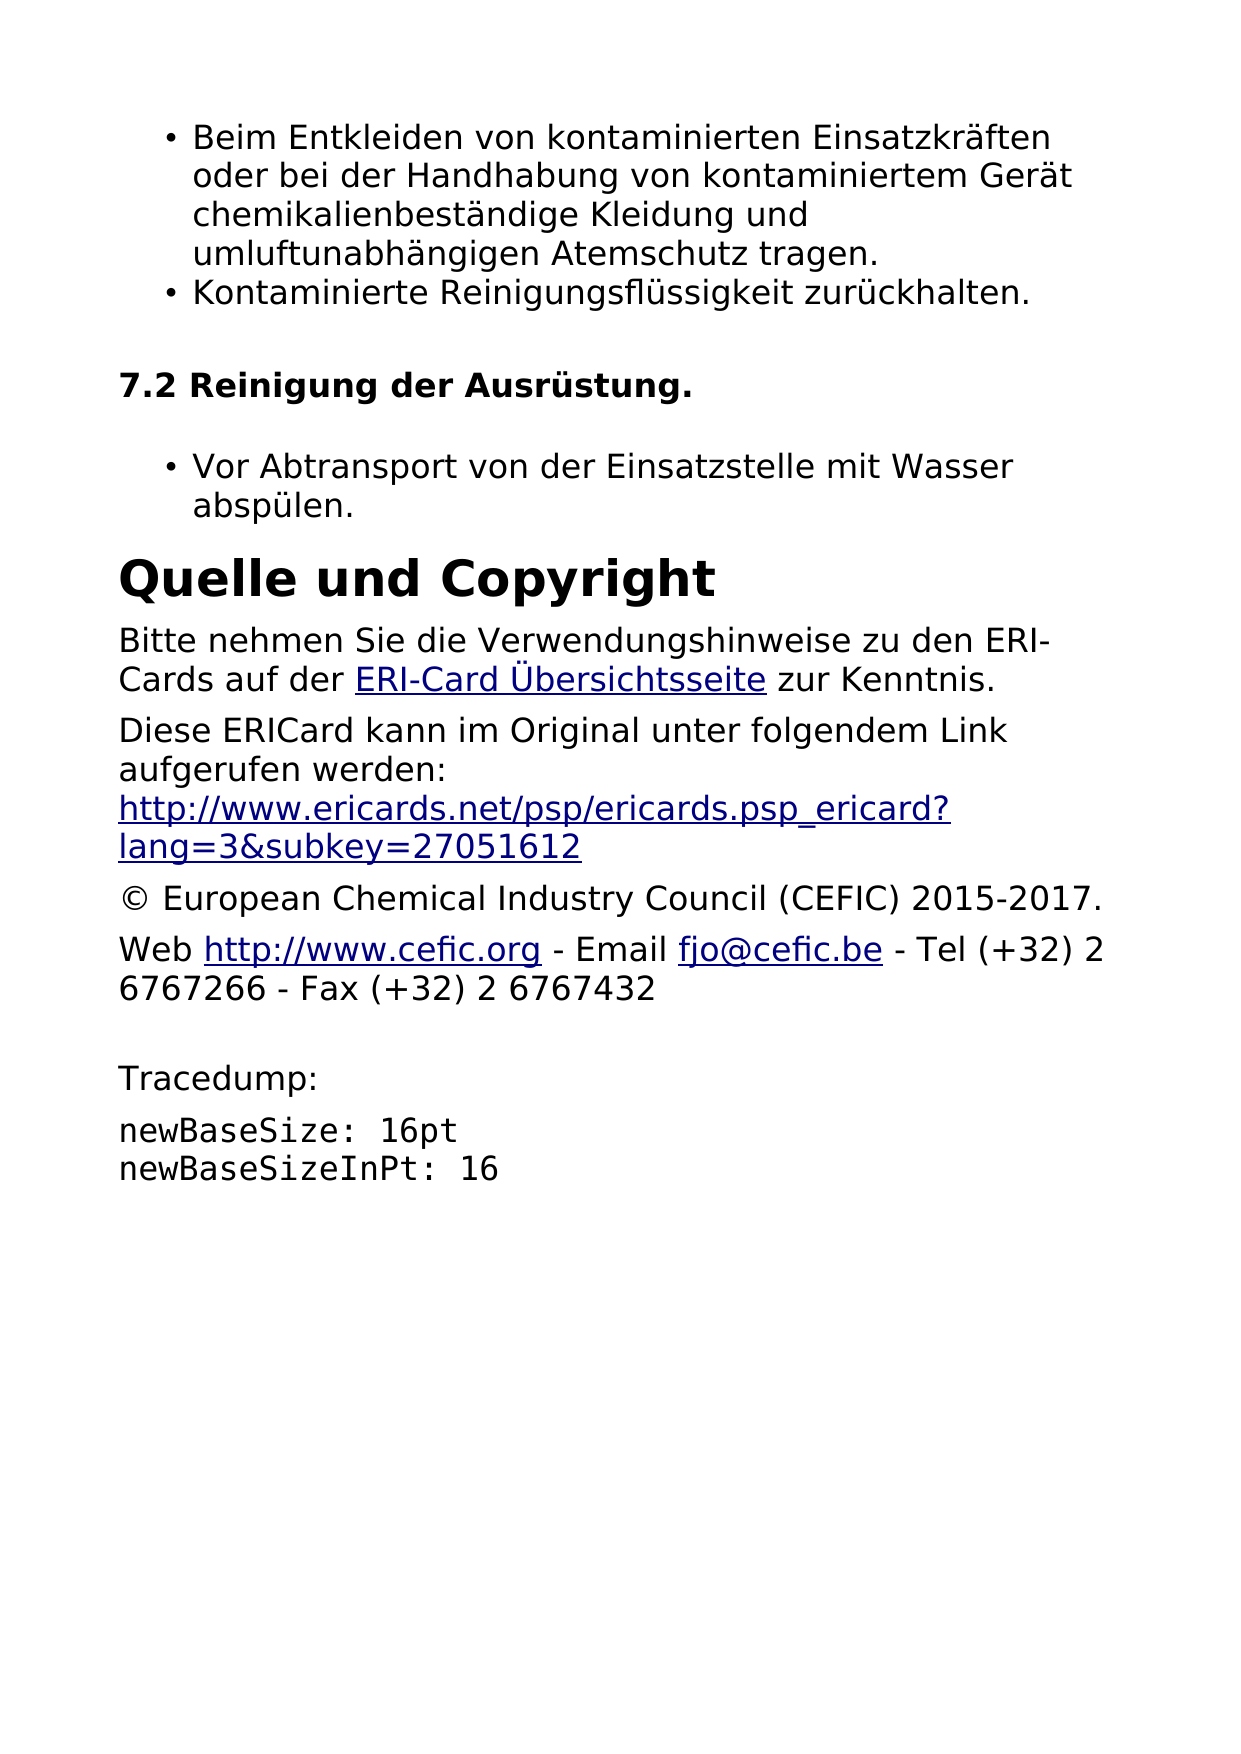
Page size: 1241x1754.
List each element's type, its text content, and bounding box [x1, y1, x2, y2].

text Web http://www.cefic.org - Email fjo@cefic.be - Tel (+32) 2 6767266 - Fax (+32) 2 6767432 [118, 931, 1122, 1008]
list Vor Abtransport von der Einsatzstelle mit Wasser abspülen. [177, 448, 1122, 525]
text newBaseSize: 16pt newBaseSizeInPt: 16 [118, 1111, 1122, 1189]
list Kontaminierte Reinigungsflüssigkeit zurückhalten. [177, 273, 1122, 312]
text Tracedump: [118, 1021, 1122, 1098]
list Beim Entkleiden von kontaminierten Einsatzkräften oder bei der Handhabung von kontaminiertem Gerät chemikalienbeständige Kleidung und umluftunabhängigen Atemschutz tragen. [177, 118, 1122, 273]
subtitle 7.2 Reinigung der Ausrüstung. [118, 367, 1122, 406]
text Diese ERICard kann im Original unter folgendem Link aufgerufen werden: http://www.ericards.net/psp/ericards.psp_ericard?lang=3&subkey=27051612 [118, 711, 1122, 867]
subtitle Quelle und Copyright [118, 550, 1122, 609]
text Bitte nehmen Sie die Verwendungshinweise zu den ERI-Cards auf der ERI-Card Übersichtsseite zur Kenntnis. [118, 621, 1122, 699]
text © European Chemical Industry Council (CEFIC) 2015-2017. [118, 879, 1122, 918]
